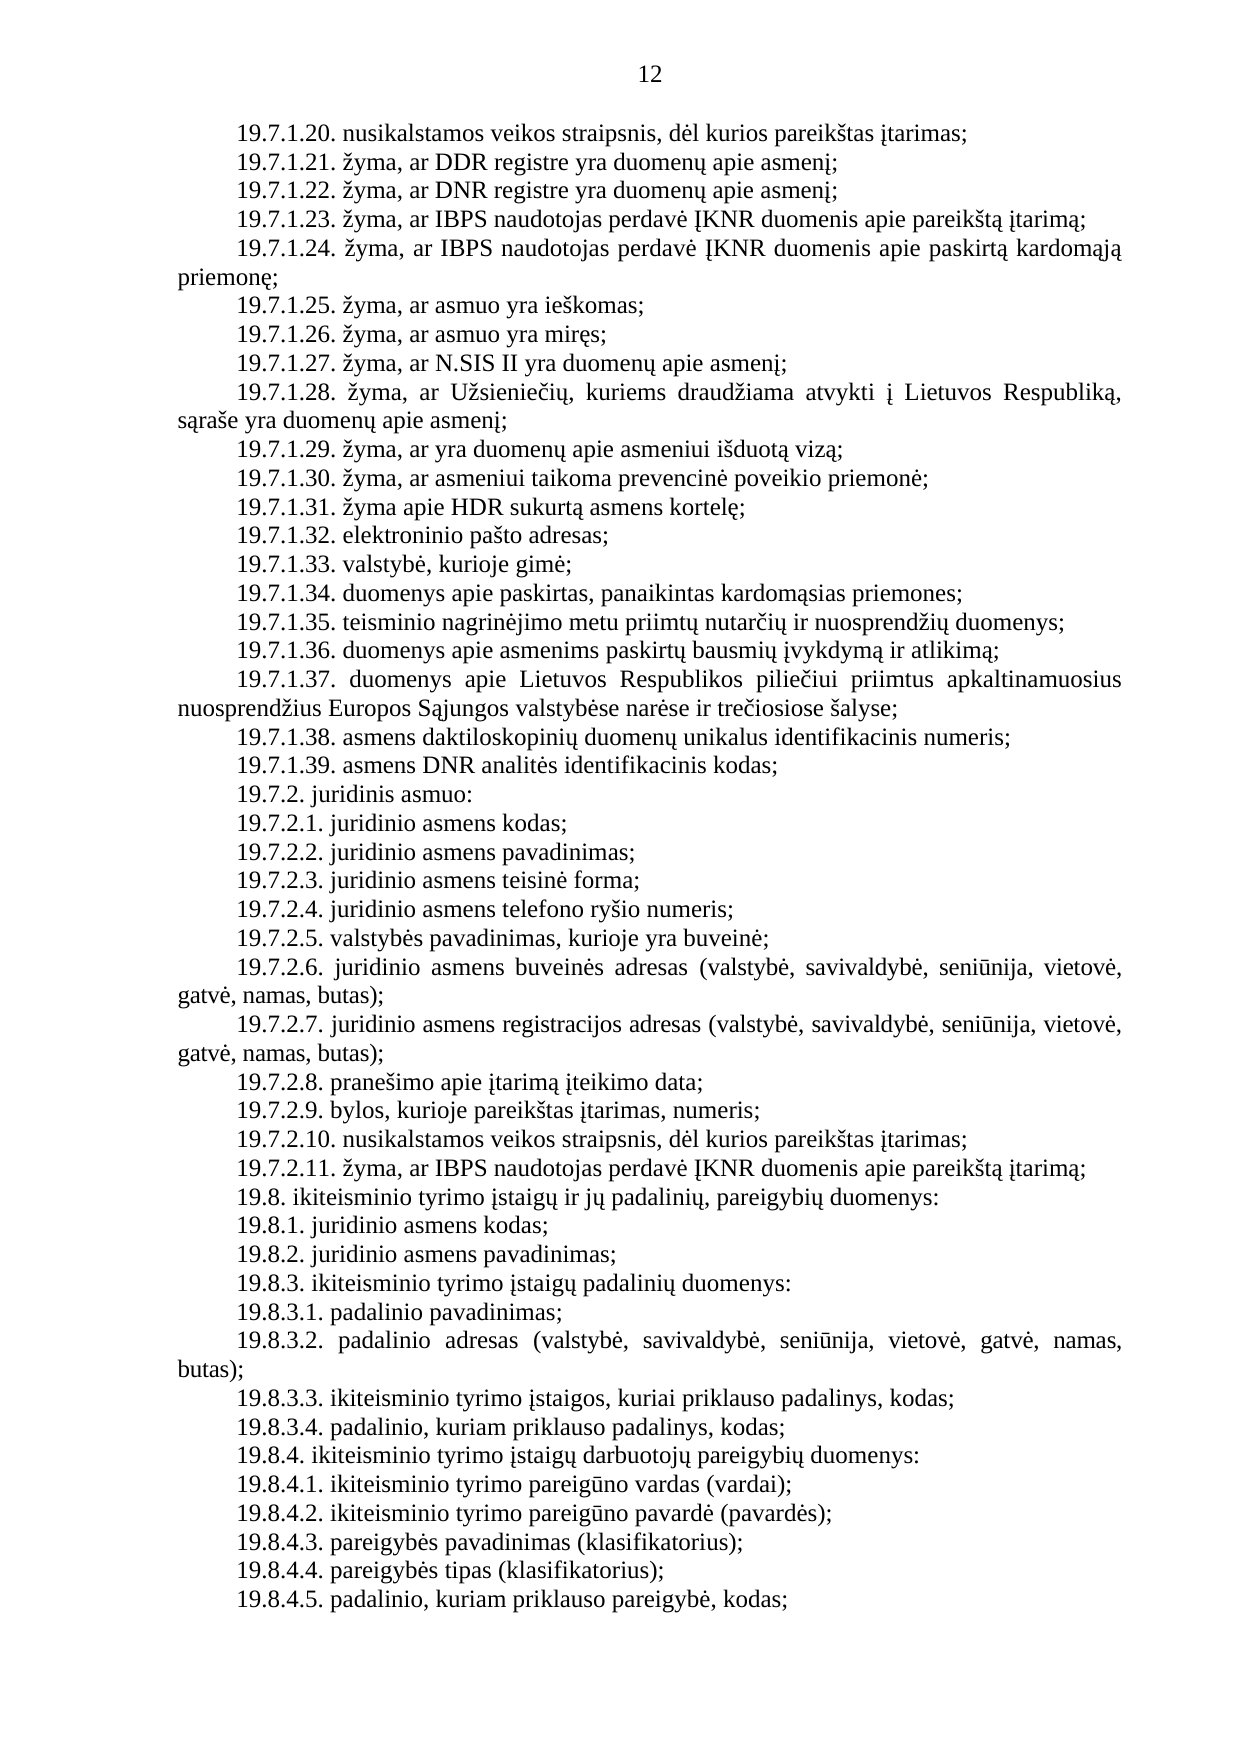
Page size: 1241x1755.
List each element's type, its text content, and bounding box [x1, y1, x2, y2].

text 19.8.3.3. ikiteisminio tyrimo įstaigos, kuriai priklauso padalinys, kodas; [177, 1383, 1122, 1412]
text 19.8.3.2. padalinio adresas (valstybė, savivaldybė, seniūnija, vietovė, gatvė, namas, butas); [177, 1326, 1122, 1383]
text 19.7.2. juridinis asmuo: [177, 779, 1122, 808]
text 19.7.1.29. žyma, ar yra duomenų apie asmeniui išduotą vizą; [177, 434, 1122, 463]
text 19.8.4. ikiteisminio tyrimo įstaigų darbuotojų pareigybių duomenys: [177, 1441, 1122, 1469]
text 19.7.1.26. žyma, ar asmuo yra miręs; [177, 319, 1122, 348]
text 19.8.3. ikiteisminio tyrimo įstaigų padalinių duomenys: [177, 1268, 1122, 1297]
text 19.7.2.11. žyma, ar IBPS naudotojas perdavė ĮKNR duomenis apie pareikštą įtarimą; [177, 1153, 1122, 1182]
text 19.7.1.20. nusikalstamos veikos straipsnis, dėl kurios pareikštas įtarimas; [177, 118, 1122, 147]
text 19.8.3.4. padalinio, kuriam priklauso padalinys, kodas; [177, 1412, 1122, 1441]
text 19.8.4.3. pareigybės pavadinimas (klasifikatorius); [177, 1527, 1122, 1556]
text 19.8.4.2. ikiteisminio tyrimo pareigūno pavardė (pavardės); [177, 1498, 1122, 1527]
text 19.7.1.28. žyma, ar Užsieniečių, kuriems draudžiama atvykti į Lietuvos Respubliką, sąraše yra duomenų apie asmenį; [177, 377, 1122, 434]
text 19.7.1.39. asmens DNR analitės identifikacinis kodas; [177, 751, 1122, 779]
text 19.7.1.32. elektroninio pašto adresas; [177, 521, 1122, 549]
text 19.7.1.23. žyma, ar IBPS naudotojas perdavė ĮKNR duomenis apie pareikštą įtarimą; [177, 204, 1122, 233]
text 19.7.2.9. bylos, kurioje pareikštas įtarimas, numeris; [177, 1096, 1122, 1124]
text 19.7.1.25. žyma, ar asmuo yra ieškomas; [177, 291, 1122, 319]
text 19.7.2.10. nusikalstamos veikos straipsnis, dėl kurios pareikštas įtarimas; [177, 1124, 1122, 1153]
text 19.7.2.3. juridinio asmens teisinė forma; [177, 866, 1122, 894]
text 19.7.1.33. valstybė, kurioje gimė; [177, 549, 1122, 578]
text 19.8.3.1. padalinio pavadinimas; [177, 1297, 1122, 1326]
text 19.8. ikiteisminio tyrimo įstaigų ir jų padalinių, pareigybių duomenys: [177, 1182, 1122, 1211]
text 19.8.2. juridinio asmens pavadinimas; [177, 1239, 1122, 1268]
text 19.7.2.6. juridinio asmens buveinės adresas (valstybė, savivaldybė, seniūnija, vietovė, gatvė, namas, butas); [177, 952, 1122, 1009]
text 19.7.1.21. žyma, ar DDR registre yra duomenų apie asmenį; [177, 147, 1122, 176]
text 19.8.1. juridinio asmens kodas; [177, 1211, 1122, 1239]
text 19.7.1.38. asmens daktiloskopinių duomenų unikalus identifikacinis numeris; [177, 722, 1122, 751]
text 19.7.1.37. duomenys apie Lietuvos Respublikos piliečiui priimtus apkaltinamuosius nuosprendžius Europos Sąjungos valstybėse narėse ir trečiosiose šalyse; [177, 664, 1122, 722]
text 19.7.1.22. žyma, ar DNR registre yra duomenų apie asmenį; [177, 176, 1122, 204]
text 19.8.4.4. pareigybės tipas (klasifikatorius); [177, 1556, 1122, 1584]
text 19.7.2.2. juridinio asmens pavadinimas; [177, 837, 1122, 866]
text 19.7.1.30. žyma, ar asmeniui taikoma prevencinė poveikio priemonė; [177, 463, 1122, 492]
text 19.7.1.34. duomenys apie paskirtas, panaikintas kardomąsias priemones; [177, 578, 1122, 607]
text 19.7.1.36. duomenys apie asmenims paskirtų bausmių įvykdymą ir atlikimą; [177, 636, 1122, 664]
text 19.7.1.24. žyma, ar IBPS naudotojas perdavė ĮKNR duomenis apie paskirtą kardomąją priemonę; [177, 233, 1122, 291]
text 19.7.1.35. teisminio nagrinėjimo metu priimtų nutarčių ir nuosprendžių duomenys; [177, 607, 1122, 636]
text 19.7.2.5. valstybės pavadinimas, kurioje yra buveinė; [177, 923, 1122, 952]
text 19.7.2.8. pranešimo apie įtarimą įteikimo data; [177, 1067, 1122, 1096]
text 19.7.1.27. žyma, ar N.SIS II yra duomenų apie asmenį; [177, 348, 1122, 377]
text 19.7.1.31. žyma apie HDR sukurtą asmens kortelę; [177, 492, 1122, 521]
text 19.8.4.5. padalinio, kuriam priklauso pareigybė, kodas; [177, 1584, 1122, 1613]
text 19.8.4.1. ikiteisminio tyrimo pareigūno vardas (vardai); [177, 1469, 1122, 1498]
text 19.7.2.7. juridinio asmens registracijos adresas (valstybė, savivaldybė, seniūnija, vietovė, gatvė, namas, butas); [177, 1009, 1122, 1067]
text 19.7.2.4. juridinio asmens telefono ryšio numeris; [177, 894, 1122, 923]
text 19.7.2.1. juridinio asmens kodas; [177, 808, 1122, 837]
